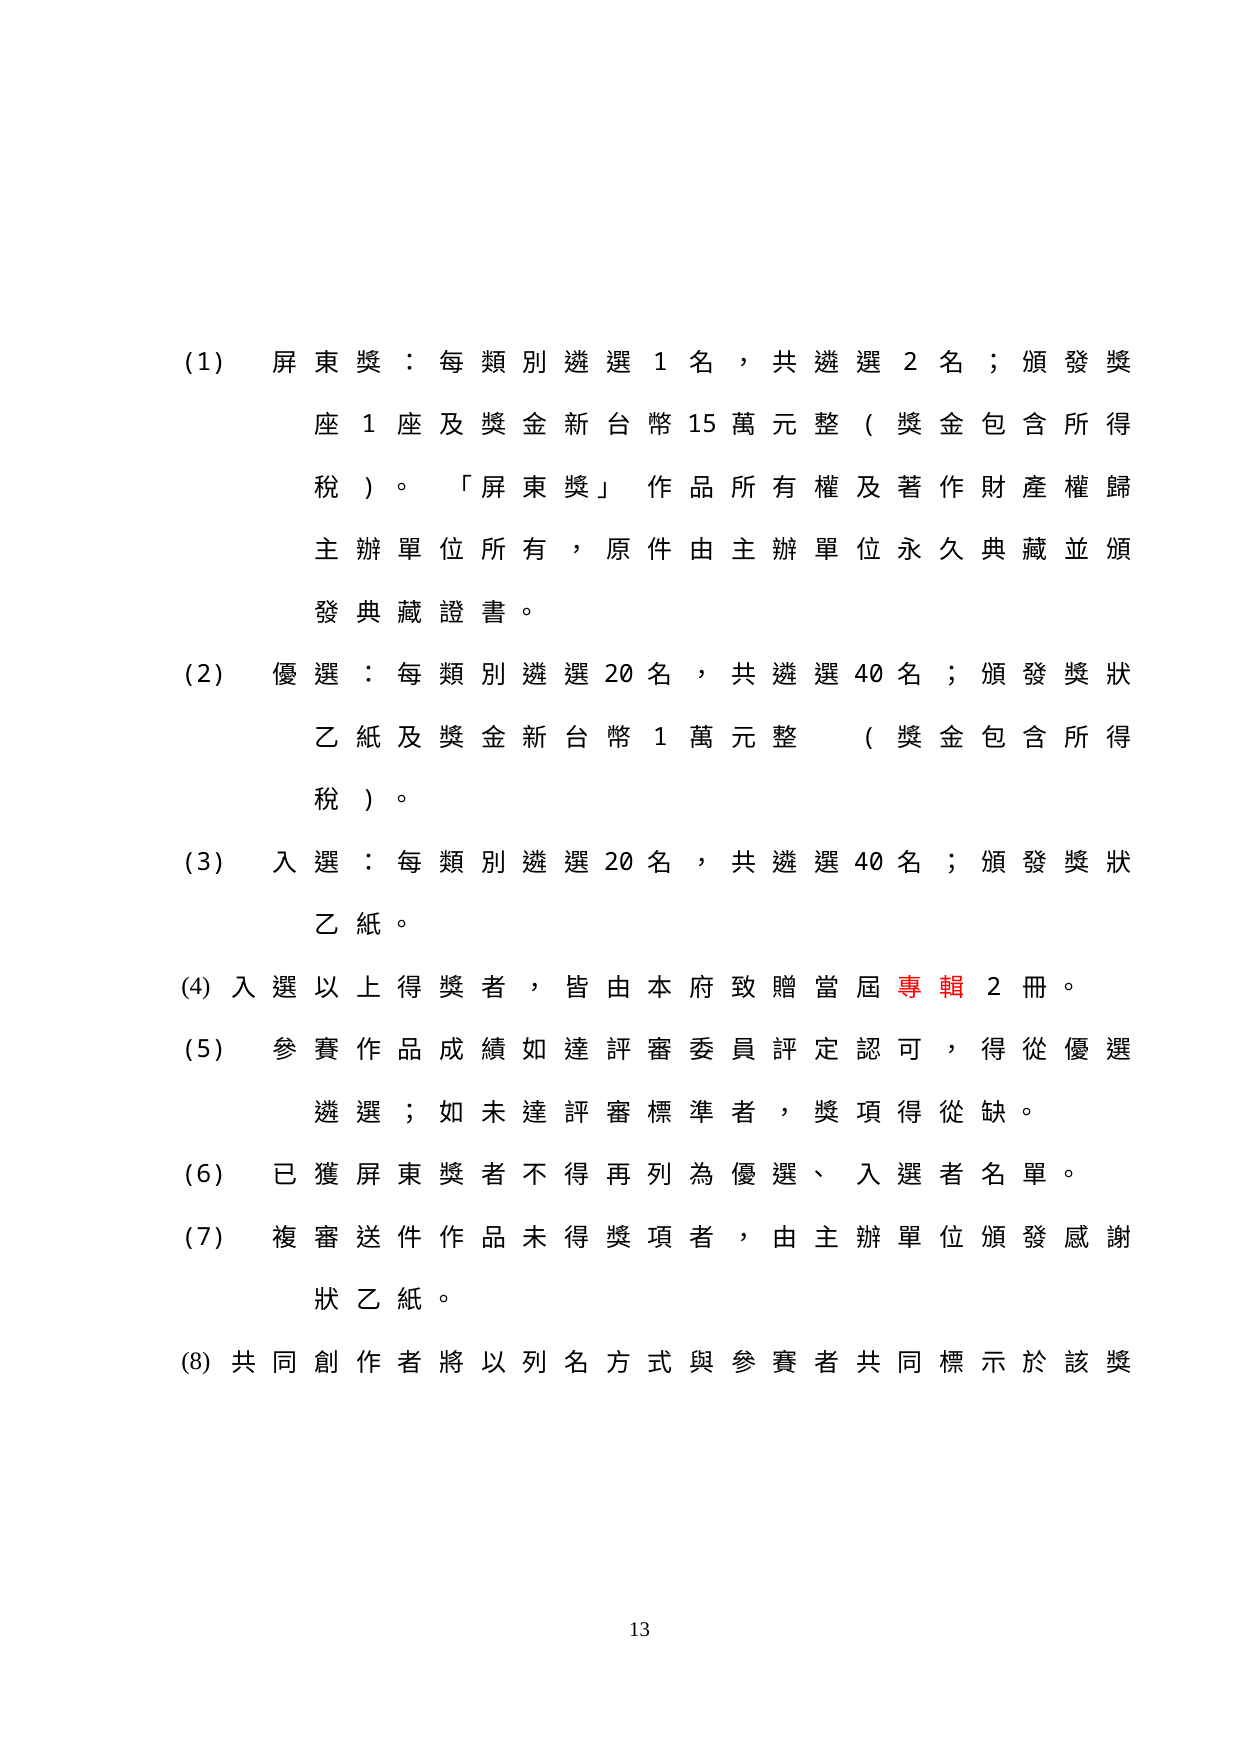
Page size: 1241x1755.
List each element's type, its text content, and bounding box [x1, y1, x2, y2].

list 已獲屏東獎者不得再列為優選、入選者名單。 [169, 1131, 1139, 1194]
list 複審送件作品未得獎項者，由主辦單位頒發感謝狀乙紙。 [169, 1194, 1139, 1319]
list 入選：每類別遴選20名，共遴選40名；頒發獎狀乙紙。 [169, 819, 1139, 944]
list 共同創作者將以列名方式與參賽者共同標示於該獎 [169, 1319, 1139, 1381]
list 入選以上得獎者，皆由本府致贈當屆專輯2冊。 [169, 944, 1139, 1006]
list 屏東獎：每類別遴選1名，共遴選2名；頒發獎座1座及獎金新台幣15萬元整(獎金包含所得稅)。「屏東獎」作品所有權及著作財產權歸主辦單位所有，原件由主辦單位永久典藏並頒發典藏證書。 [169, 319, 1139, 631]
list 優選：每類別遴選20名，共遴選40名；頒發獎狀乙紙及獎金新台幣1萬元整 (獎金包含所得稅)。 [169, 631, 1139, 819]
list 參賽作品成績如達評審委員評定認可，得從優選遴選；如未達評審標準者，獎項得從缺。 [169, 1006, 1139, 1131]
